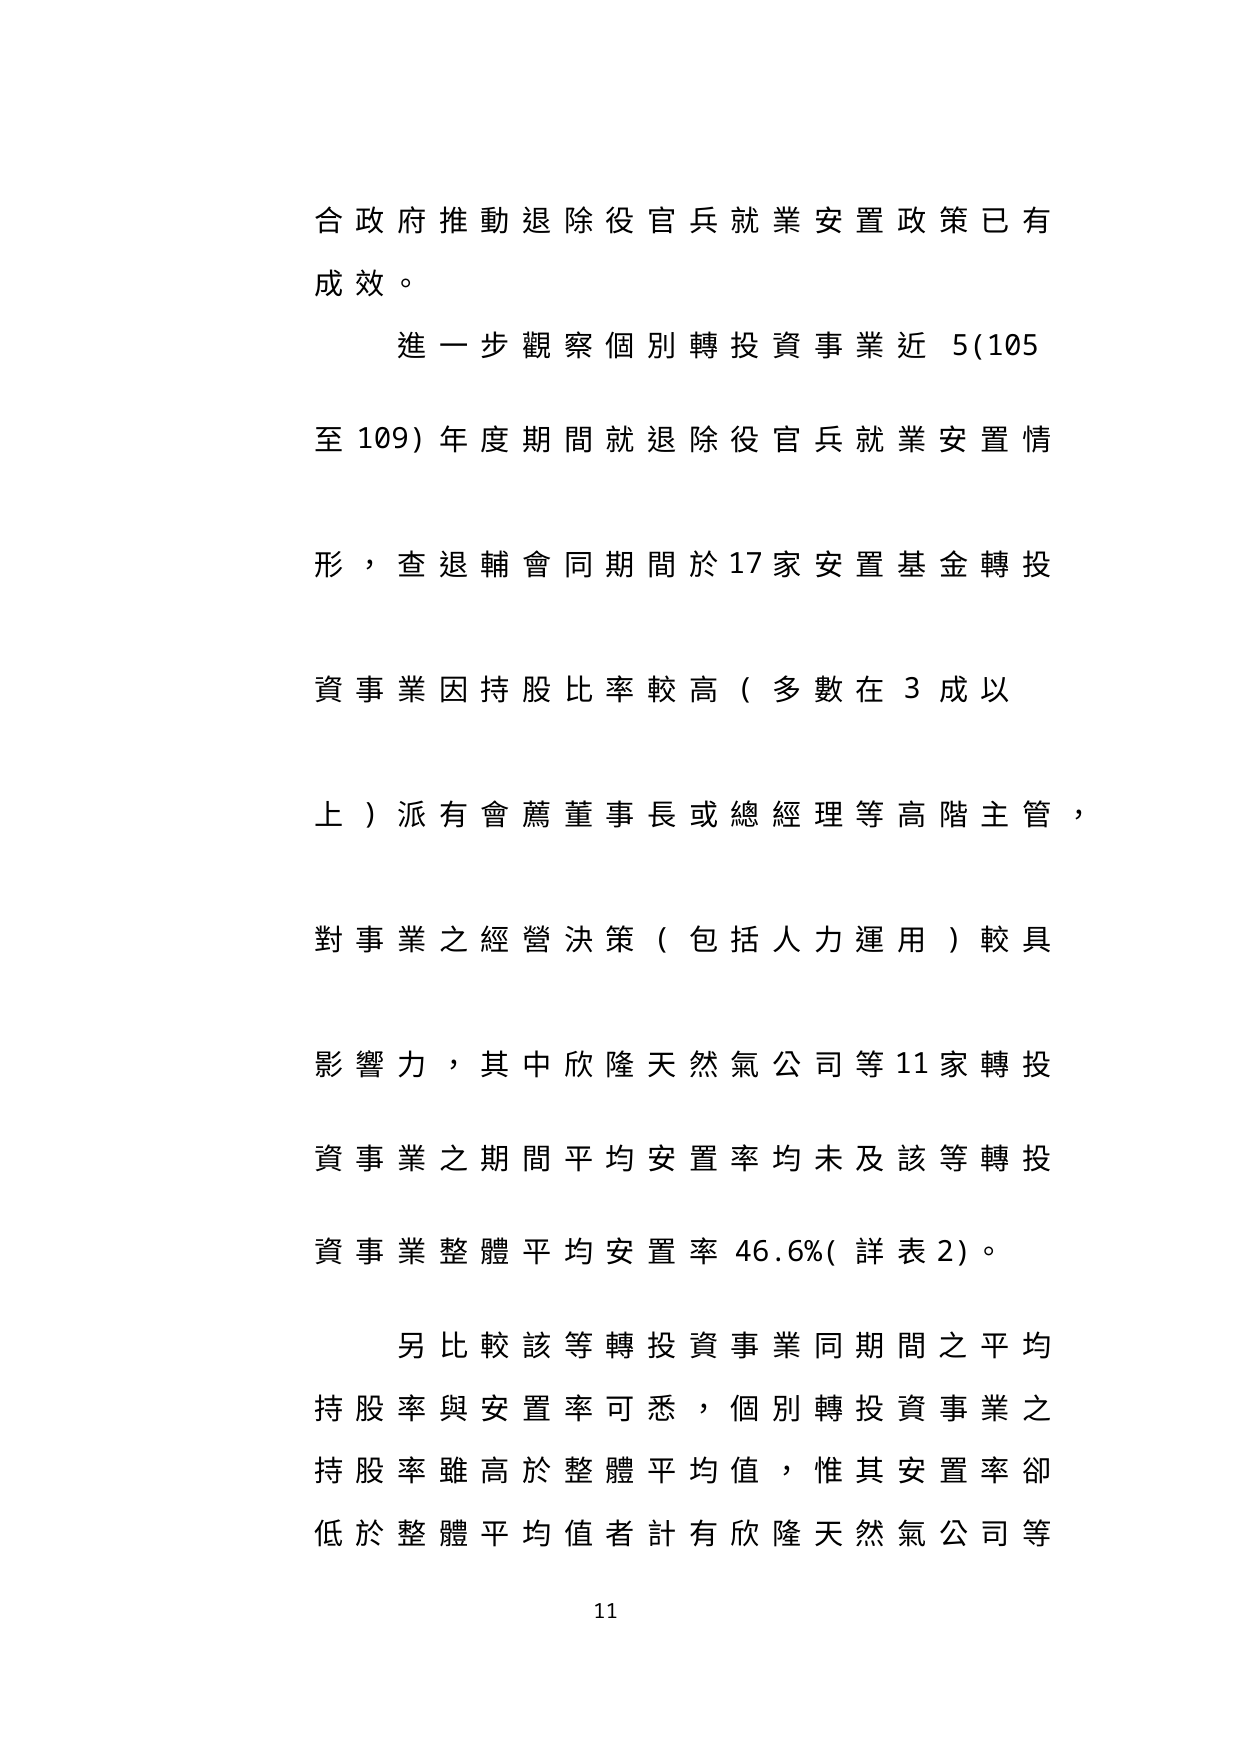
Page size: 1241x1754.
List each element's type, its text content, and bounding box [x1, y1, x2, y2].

text 另比較該等轉投資事業同期間之平均持股率與安置率可悉，個別轉投資事業之持股率雖高於整體平均值，惟其安置率卻低於整體平均值者計有欣隆天然氣公司等 [245, 1302, 1058, 1552]
text 進一步觀察個別轉投資事業近5(105至109)年度期間就退除役官兵就業安置情形，查退輔會同期間於17家安置基金轉投資事業因持股比率較高(多數在3成以上)派有會薦董事長或總經理等高階主管，對事業之經營決策(包括人力運用)較具影響力，其中欣隆天然氣公司等11家轉投資事業之期間平均安置率均未及該等轉投資事業整體平均安置率46.6%(詳表2)。 [245, 302, 1058, 1302]
text 該基金轉投資事業除透過投資收益挹注基金外，另一重要功能即提供退除役官兵就業機會。據安置基金提供之就業安置統計資料，近5(105至109)年度安置基金轉投資事業新增退除役官兵就業安置人次分別為37人次、44人次、65人次、74人次及80人次，其中包括第二類退除役官兵1人次、6人次、7人次、13人次及16人次，呈逐年增加趨勢，顯示轉投資事業近年配合政府推動退除役官兵就業安置政策已有成效。 [245, 177, 1058, 302]
